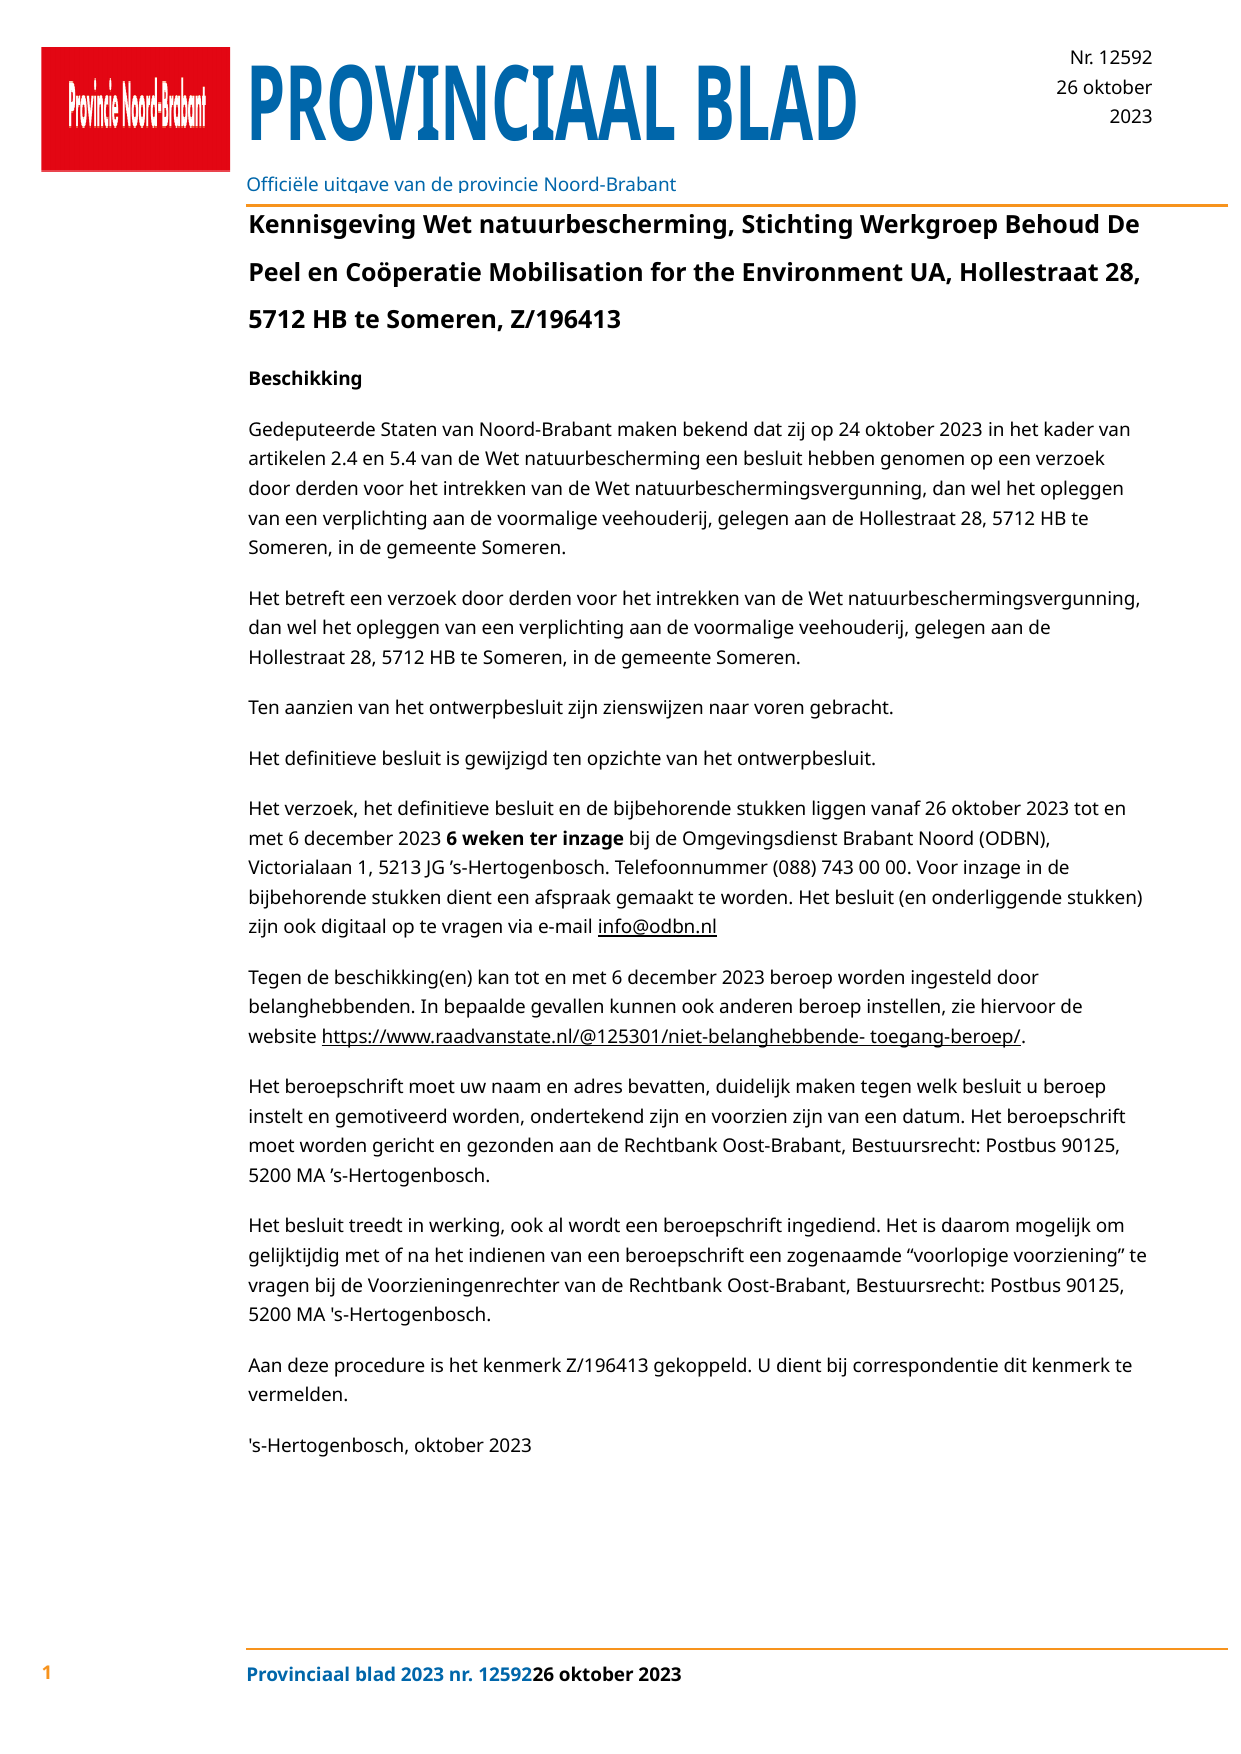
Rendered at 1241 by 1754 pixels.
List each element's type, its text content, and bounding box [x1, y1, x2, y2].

text Gedeputeerde Staten van Noord-Brabant maken bekend dat zij op 24 oktober 2023 in het kader van artikelen 2.4 en 5.4 van de Wet natuurbescherming een besluit hebben genomen op een verzoek door derden voor het intrekken van de Wet natuurbeschermingsvergunning, dan wel het opleggen van een verplichting aan de voormalige veehouderij, gelegen aan de Hollestraat 28, 5712 HB te Someren, in de gemeente Someren. [248, 416, 1152, 560]
text Tegen de beschikking(en) kan tot en met 6 december 2023 beroep worden ingesteld door belanghebbenden. In bepaalde gevallen kunnen ook anderen beroep instellen, zie hiervoor de website https://www.raadvanstate.nl/@125301/niet-belanghebbende- toegang-beroep/. [248, 964, 1152, 1049]
text 's-Hertogenbosch, oktober 2023 [248, 1432, 1152, 1457]
text Het beroepschrift moet uw naam en adres bevatten, duidelijk maken tegen welk besluit u beroep instelt en gemotiveerd worden, ondertekend zijn en voorzien zijn van een datum. Het beroepschrift moet worden gericht en gezonden aan de Rechtbank Oost-Brabant, Bestuursrecht: Postbus 90125, 5200 MA ’s-Hertogenbosch. [248, 1073, 1152, 1188]
text Het verzoek, het definitieve besluit en de bijbehorende stukken liggen vanaf 26 oktober 2023 tot en met 6 december 2023 6 weken ter inzage bij de Omgevingsdienst Brabant Noord (ODBN), Victorialaan 1, 5213 JG ’s-Hertogenbosch. Telefoonnummer (088) 743 00 00. Voor inzage in de bijbehorende stukken dient een afspraak gemaakt te worden. Het besluit (en onderliggende stukken) zijn ook digitaal op te vragen via e-mail info@odbn.nl [248, 795, 1152, 939]
text Ten aanzien van het ontwerpbesluit zijn zienswijzen naar voren gebracht. [248, 694, 1152, 720]
text Aan deze procedure is het kenmerk Z/196413 gekoppeld. U dient bij correspondentie dit kenmerk te vermelden. [248, 1352, 1152, 1407]
text Het definitieve besluit is gewijzigd ten opzichte van het ontwerpbesluit. [248, 745, 1152, 770]
text Beschikking [248, 366, 1152, 391]
text Het besluit treedt in werking, ook al wordt een beroepschrift ingediend. Het is daarom mogelijk om gelijktijdig met of na het indienen van een beroepschrift een zogenaamde “voorlopige voorziening” te vragen bij de Voorzieningenrechter van de Rechtbank Oost-Brabant, Bestuursrecht: Postbus 90125, 5200 MA 's-Hertogenbosch. [248, 1213, 1152, 1327]
text Kennisgeving Wet natuurbescherming, Stichting Werkgroep Behoud De Peel en Coöperatie Mobilisation for the Environment UA, Hollestraat 28, 5712 HB te Someren, Z/196413 [248, 207, 1152, 336]
text Het betreft een verzoek door derden voor het intrekken van de Wet natuurbeschermingsvergunning, dan wel het opleggen van een verplichting aan de voormalige veehouderij, gelegen aan de Hollestraat 28, 5712 HB te Someren, in de gemeente Someren. [248, 585, 1152, 669]
picture [41, 47, 231, 172]
